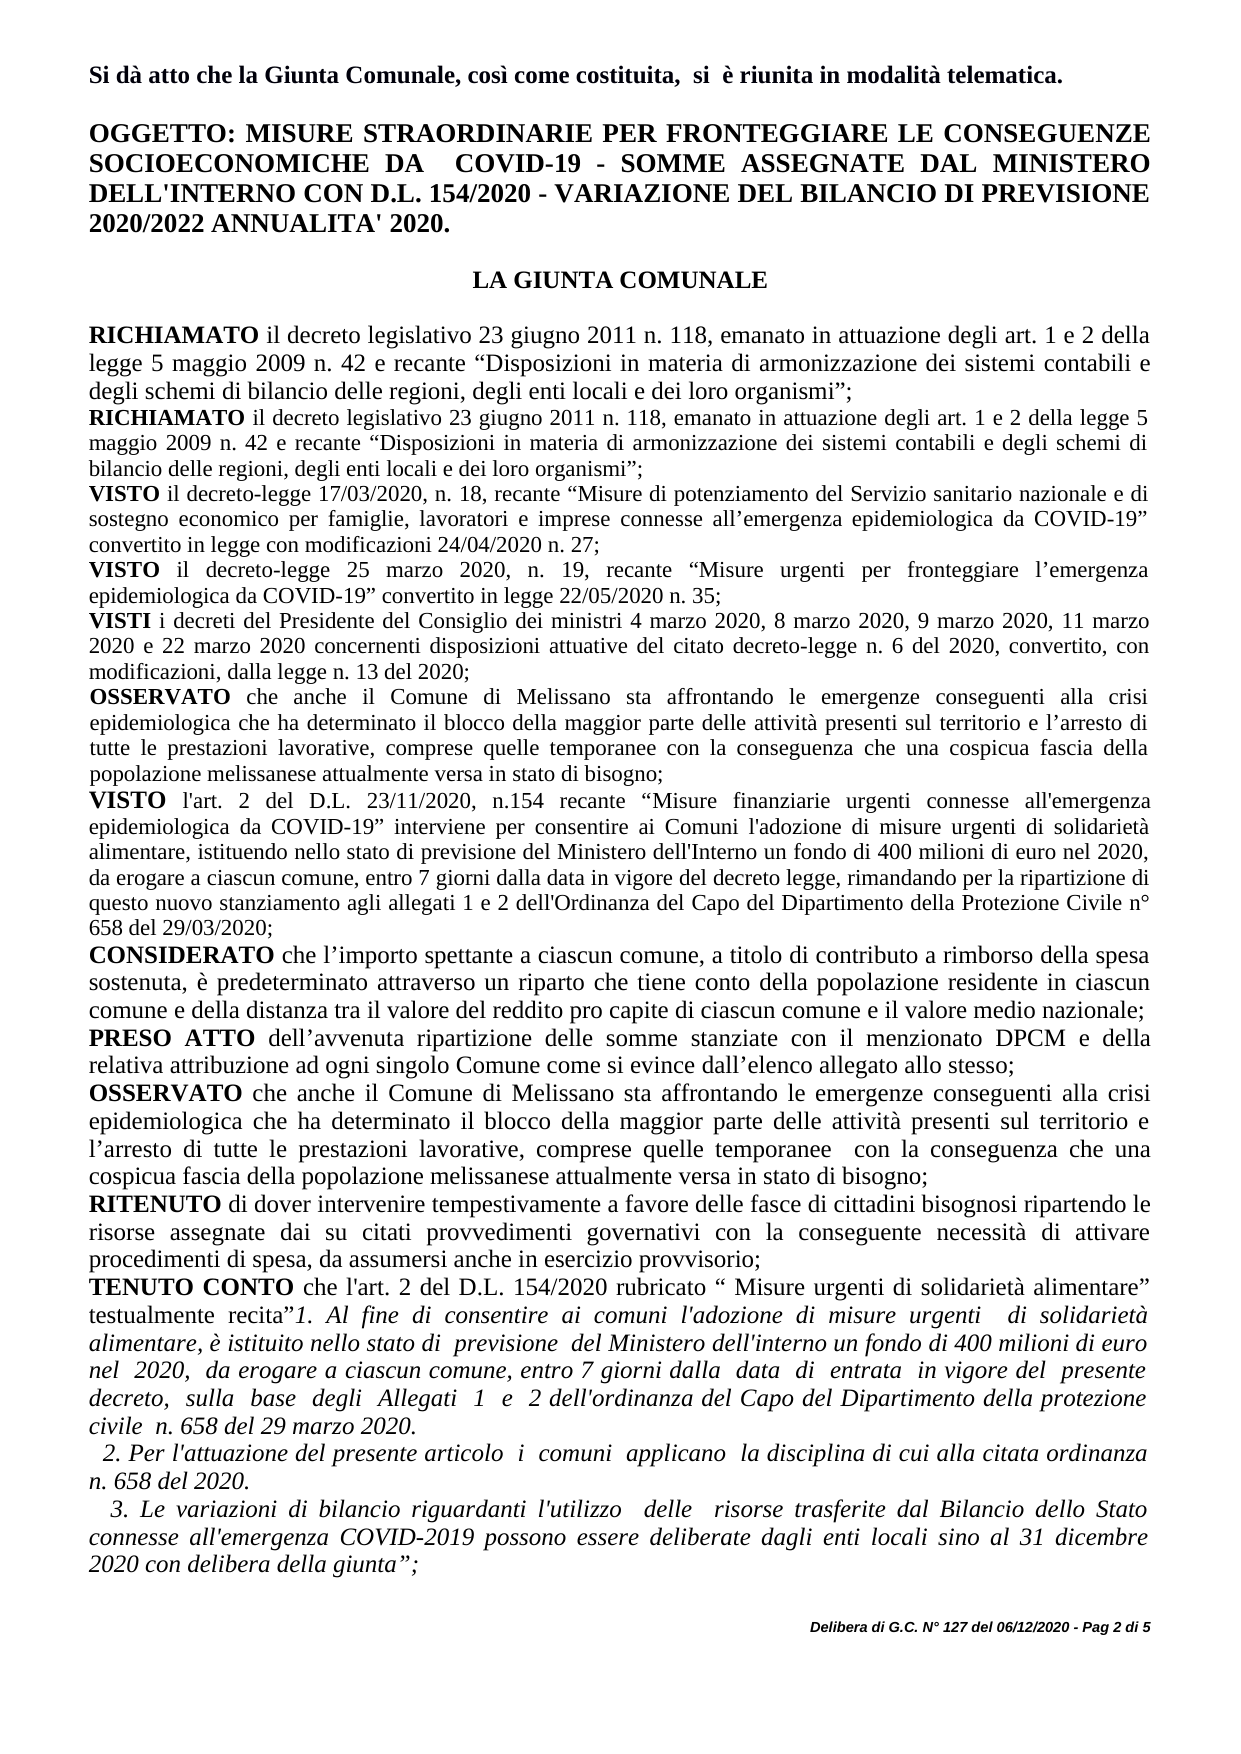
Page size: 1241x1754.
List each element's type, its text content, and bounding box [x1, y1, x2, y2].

text OSSERVATO che anche il Comune di Melissano sta affrontando le emergenze conseguenti alla crisi epidemiologica che ha determinato il blocco della maggior parte delle attività presenti sul territorio e l’arresto di tutte le prestazioni lavorative, comprese quelle temporanee con la conseguenza che una cospicua fascia della popolazione melissanese attualmente versa in stato di bisogno; [89, 684, 1149, 786]
text VISTO l'art. 2 del D.L. 23/11/2020, n.154 recante “Misure finanziarie urgenti connesse all'emergenza epidemiologica da COVID-19” interviene per consentire ai Comuni l'adozione di misure urgenti di solidarietà alimentare, istituendo nello stato di previsione del Ministero dell'Interno un fondo di 400 milioni di euro nel 2020, da erogare a ciascun comune, entro 7 giorni dalla data in vigore del decreto legge, rimandando per la ripartizione di questo nuovo stanziamento agli allegati 1 e 2 dell'Ordinanza del Capo del Dipartimento della Protezione Civile n° 658 del 29/03/2020; [88, 786, 1152, 941]
text TENUTO CONTO che l'art. 2 del D.L. 154/2020 rubricato “ Misure urgenti di solidarietà alimentare” testualmente recita”1. Al fine di consentire ai comuni l'adozione di misure urgenti di solidarietà alimentare, è istituito nello stato di previsione del Ministero dell'interno un fondo di 400 milioni di euro nel 2020, da erogare a ciascun comune, entro 7 giorni dalla data di entrata in vigore del presente decreto, sulla base degli Allegati 1 e 2 dell'ordinanza del Capo del Dipartimento della protezione civile n. 658 del 29 marzo 2020. [88, 1273, 1152, 1439]
text OSSERVATO che anche il Comune di Melissano sta affrontando le emergenze conseguenti alla crisi epidemiologica che ha determinato il blocco della maggior parte delle attività presenti sul territorio e l’arresto di tutte le prestazioni lavorative, comprese quelle temporanee con la conseguenza che una cospicua fascia della popolazione melissanese attualmente versa in stato di bisogno; [88, 1079, 1152, 1190]
text LA GIUNTA COMUNALE [88, 266, 1152, 294]
text VISTO il decreto-legge 25 marzo 2020, n. 19, recante “Misure urgenti per fronteggiare l’emergenza epidemiologica da COVID-19” convertito in legge 22/05/2020 n. 35; [88, 557, 1149, 608]
text Si dà atto che la Giunta Comunale, così come costituita, si è riunita in modalità telematica. [88, 61, 1152, 88]
text VISTI i decreti del Presidente del Consiglio dei ministri 4 marzo 2020, 8 marzo 2020, 9 marzo 2020, 11 marzo 2020 e 22 marzo 2020 concernenti disposizioni attuative del citato decreto-legge n. 6 del 2020, convertito, con modificazioni, dalla legge n. 13 del 2020; [88, 608, 1152, 684]
text VISTO il decreto-legge 17/03/2020, n. 18, recante “Misure di potenziamento del Servizio sanitario nazionale e di sostegno economico per famiglie, lavoratori e imprese connesse all’emergenza epidemiologica da COVID-19” convertito in legge con modificazioni 24/04/2020 n. 27; [88, 481, 1149, 557]
text OGGETTO: MISURE STRAORDINARIE PER FRONTEGGIARE LE CONSEGUENZE SOCIOECONOMICHE DA COVID-19 - SOMME ASSEGNATE DAL MINISTERO DELL'INTERNO CON D.L. 154/2020 - VARIAZIONE DEL BILANCIO DI PREVISIONE 2020/2022 ANNUALITA' 2020. [88, 118, 1152, 238]
text RITENUTO di dover intervenire tempestivamente a favore delle fasce di cittadini bisognosi ripartendo le risorse assegnate dai su citati provvedimenti governativi con la conseguente necessità di attivare procedimenti di spesa, da assumersi anche in esercizio provvisorio; [88, 1190, 1152, 1273]
text CONSIDERATO che l’importo spettante a ciascun comune, a titolo di contributo a rimborso della spesa sostenuta, è predeterminato attraverso un riparto che tiene conto della popolazione residente in ciascun comune e della distanza tra il valore del reddito pro capite di ciascun comune e il valore medio nazionale; [88, 941, 1152, 1024]
text PRESO ATTO dell’avvenuta ripartizione delle somme stanziate con il menzionato DPCM e della relativa attribuzione ad ogni singolo Comune come si evince dall’elenco allegato allo stesso; [88, 1024, 1152, 1079]
text 3. Le variazioni di bilancio riguardanti l'utilizzo delle risorse trasferite dal Bilancio dello Stato connesse all'emergenza COVID-2019 possono essere deliberate dagli enti locali sino al 31 dicembre 2020 con delibera della giunta”; [88, 1495, 1152, 1578]
text RICHIAMATO il decreto legislativo 23 giugno 2011 n. 118, emanato in attuazione degli art. 1 e 2 della legge 5 maggio 2009 n. 42 e recante “Disposizioni in materia di armonizzazione dei sistemi contabili e degli schemi di bilancio delle regioni, degli enti locali e dei loro organismi”; [88, 322, 1152, 405]
text RICHIAMATO il decreto legislativo 23 giugno 2011 n. 118, emanato in attuazione degli art. 1 e 2 della legge 5 maggio 2009 n. 42 e recante “Disposizioni in materia di armonizzazione dei sistemi contabili e degli schemi di bilancio delle regioni, degli enti locali e dei loro organismi”; [88, 405, 1149, 481]
text 2. Per l'attuazione del presente articolo i comuni applicano la disciplina di cui alla citata ordinanza n. 658 del 2020. [88, 1439, 1152, 1495]
